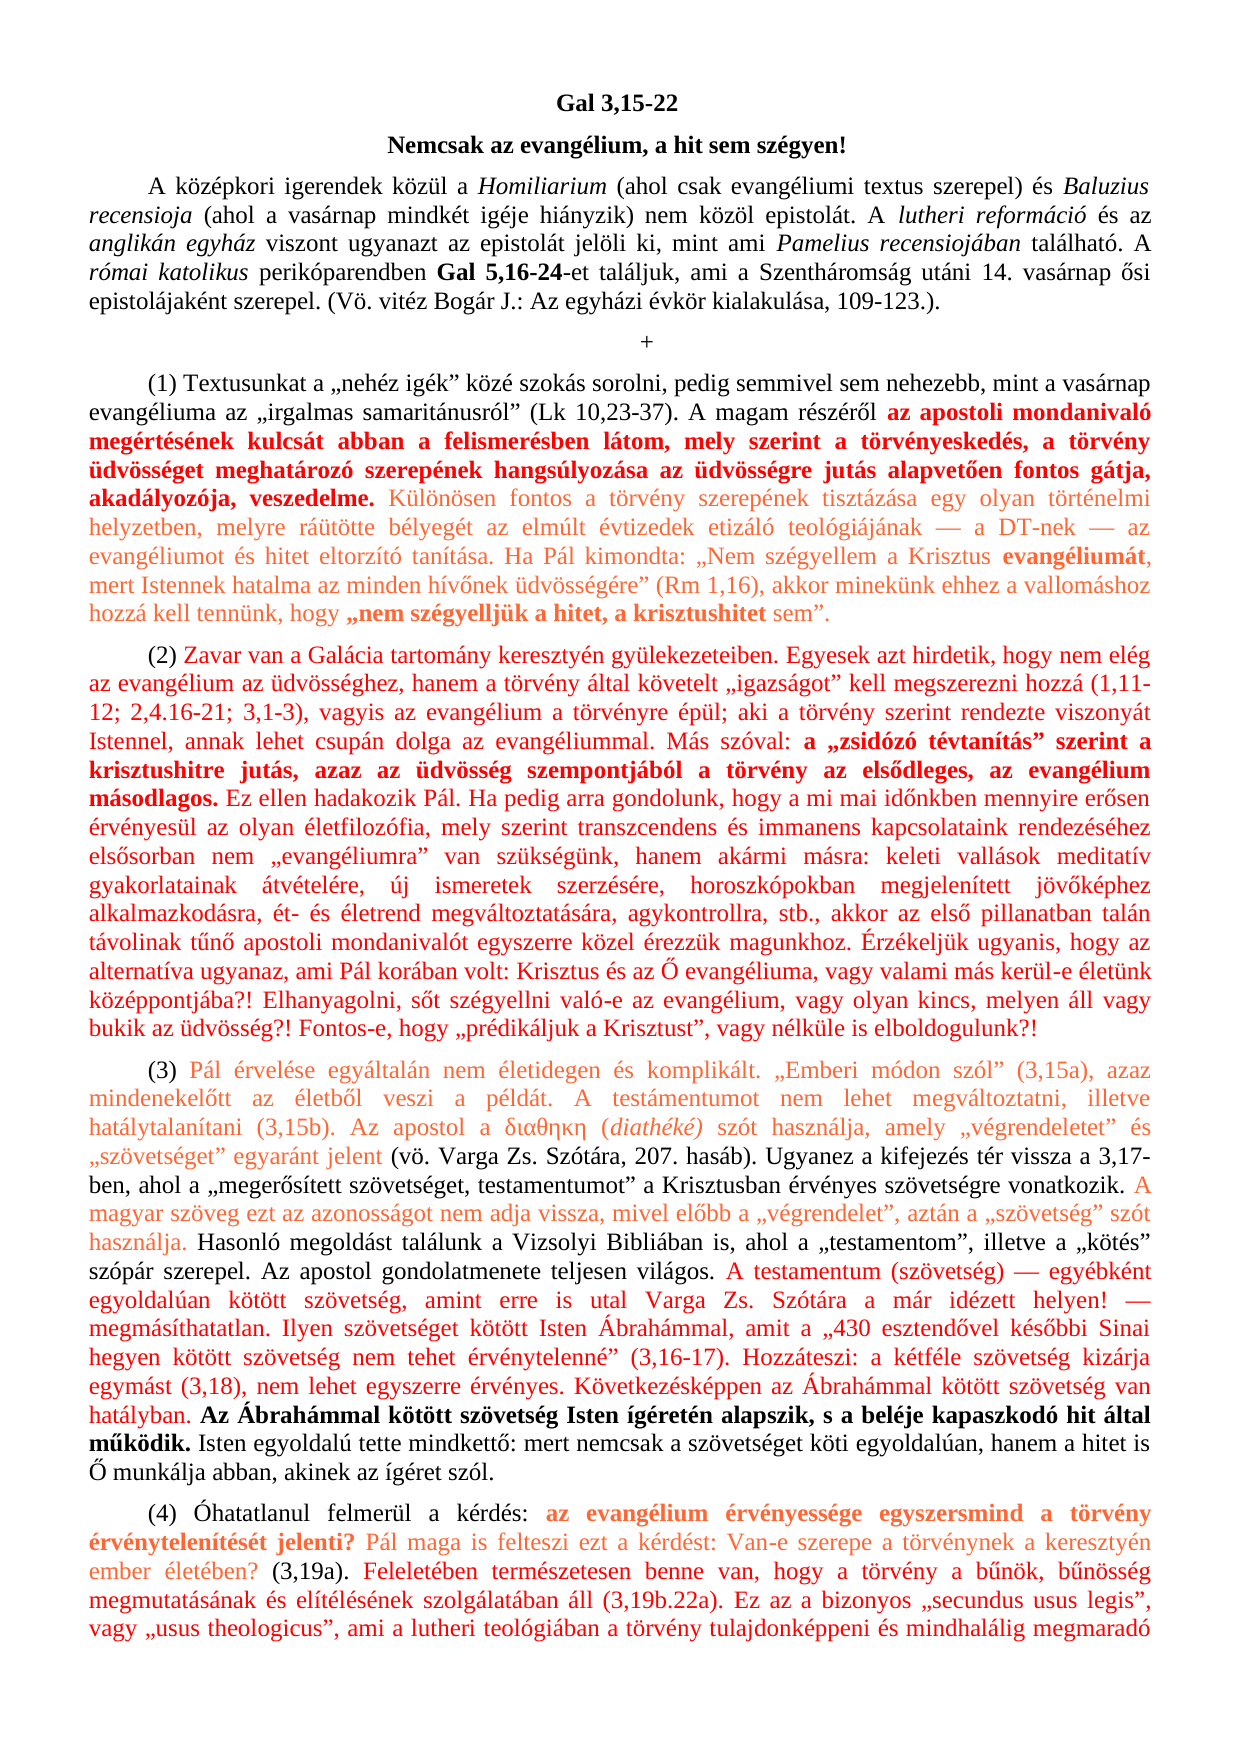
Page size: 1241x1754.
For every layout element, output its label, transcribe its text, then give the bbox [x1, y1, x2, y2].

subtitle Nemcsak az evangélium, a hit sem szégyen! [88, 130, 1152, 158]
text (2) Zavar van a Galácia tartomány keresztyén gyülekezeteiben. Egyesek azt hirdetik, hogy nem elég az evangélium az üdvösséghez, hanem a törvény által követelt „igazságot” kell megszerezni hozzá (1,11-12; 2,4.16-21; 3,1-3), vagyis az evangélium a törvényre épül; aki a törvény szerint rendezte viszonyát Istennel, annak lehet csupán dolga az evangéliummal. Más szóval: a „zsidózó tévtanítás” szerint a krisztushitre jutás, azaz az üdvösség szempontjából a törvény az elsődleges, az evangélium másodlagos. Ez ellen hadakozik Pál. Ha pedig arra gondolunk, hogy a mi mai időnkben mennyire erősen érvényesül az olyan életfilozófia, mely szerint transzcendens és immanens kapcsolataink rendezéséhez elsősorban nem „evangéliumra” van szükségünk, hanem akármi másra: keleti vallások meditatív gyakorlatainak átvételére, új ismeretek szerzésére, horoszkópokban megjelenített jövőképhez alkalmazkodásra, ét‑ és életrend megváltoztatására, agykontrollra, stb., akkor az első pillanatban talán távolinak tűnő apostoli mondanivalót egyszerre közel érezzük magunkhoz. Érzékeljük ugyanis, hogy az alternatíva ugyanaz, ami Pál korában volt: Krisztus és az Ő evangéliuma, vagy valami más kerül‑e életünk középpontjába?! Elhanyagolni, sőt szégyellni való‑e az evangélium, vagy olyan kincs, melyen áll vagy bukik az üdvösség?! Fontos‑e, hogy „prédikáljuk a Krisztust”, vagy nélküle is elboldogulunk?! [88, 640, 1152, 1042]
text A középkori igerendek közül a Homiliarium (ahol csak evangéliumi textus szerepel) és Baluzius recensioja (ahol a vasárnap mindkét igéje hiányzik) nem közöl epistolát. A lutheri reformáció és az anglikán egyház viszont ugyanazt az epistolát jelöli ki, mint ami Pamelius recensiojában található. A római katolikus perikóparendben Gal 5,16-24-et találjuk, ami a Szentháromság utáni 14. vasárnap ősi epistolájaként szerepel. (Vö. vitéz Bogár J.: Az egyházi évkör kialakulása, 109-123.). [88, 171, 1152, 315]
subtitle Gal 3,15-22 [88, 88, 1152, 117]
text (3) Pál érvelése egyáltalán nem életidegen és komplikált. „Emberi módon szól” (3,15a), azaz mindenekelőtt az életből veszi a példát. A testámentumot nem lehet megváltoztatni, illetve hatálytalanítani (3,15b). Az apostol a διαθηκη (diathéké) szót használja, amely „végrendeletet” és „szövetséget” egyaránt jelent (vö. Varga Zs. Szótára, 207. hasáb). Ugyanez a kifejezés tér vissza a 3,17-ben, ahol a „megerősített szövetséget, testamentumot” a Krisztusban érvényes szövetségre vonatkozik. A magyar szöveg ezt az azonosságot nem adja vissza, mivel előbb a „végrendelet”, aztán a „szövetség” szót használja. Hasonló megoldást találunk a Vizsolyi Bibliában is, ahol a „testamentom”, illetve a „kötés” szópár szerepel. Az apostol gondolatmenete teljesen világos. A testamentum (szövetség) — egyébként egyoldalúan kötött szövetség, amint erre is utal Varga Zs. Szótára a már idézett helyen! — megmásíthatatlan. Ilyen szövetséget kötött Isten Ábrahámmal, amit a „430 esztendővel későbbi Sinai hegyen kötött szövetség nem tehet érvénytelenné” (3,16-17). Hozzáteszi: a kétféle szövetség kizárja egymást (3,18), nem lehet egyszerre érvényes. Következésképpen az Ábrahámmal kötött szövetség van hatályban. Az Ábrahámmal kötött szövetség Isten ígéretén alapszik, s a beléje kapaszkodó hit által működik. Isten egyoldalú tette mindkettő: mert nemcsak a szövetséget köti egyoldalúan, hanem a hitet is Ő munkálja abban, akinek az ígéret szól. [88, 1055, 1152, 1486]
text (4) Óhatatlanul felmerül a kérdés: az evangélium érvényessége egyszersmind a törvény érvénytelenítését jelenti? Pál maga is felteszi ezt a kérdést: Van‑e szerepe a törvénynek a keresztyén ember életében? (3,19a). Feleletében természetesen benne van, hogy a törvény a bűnök, bűnösség megmutatásának és elítélésének szolgálatában áll (3,19b.22a). Ez az a bizonyos „secundus usus legis”, vagy „usus theologicus”, ami a lutheri teológiában a törvény tulajdonképpeni és mindhalálig megmaradó [88, 1498, 1152, 1642]
text (1) Textusunkat a „nehéz igék” közé szokás sorolni, pedig semmivel sem nehezebb, mint a vasárnap evangéliuma az „irgalmas samaritánusról” (Lk 10,23-37). A magam részéről az apostoli mondanivaló megértésének kulcsát abban a felismerésben látom, mely szerint a törvényeskedés, a törvény üdvösséget meghatározó szerepének hangsúlyozása az üdvösségre jutás alapvetően fontos gátja, akadályozója, veszedelme. Különösen fontos a törvény szerepének tisztázása egy olyan történelmi helyzetben, melyre ráütötte bélyegét az elmúlt évtizedek etizáló teológiájának — a DT-nek — az evangéliumot és hitet eltorzító tanítása. Ha Pál kimondta: „Nem szégyellem a Krisztus evangéliumát, mert Istennek hatalma az minden hívőnek üdvösségére” (Rm 1,16), akkor minekünk ehhez a vallomáshoz hozzá kell tennünk, hogy „nem szégyelljük a hitet, a krisztushitet sem”. [88, 368, 1152, 627]
text + [88, 327, 1152, 356]
